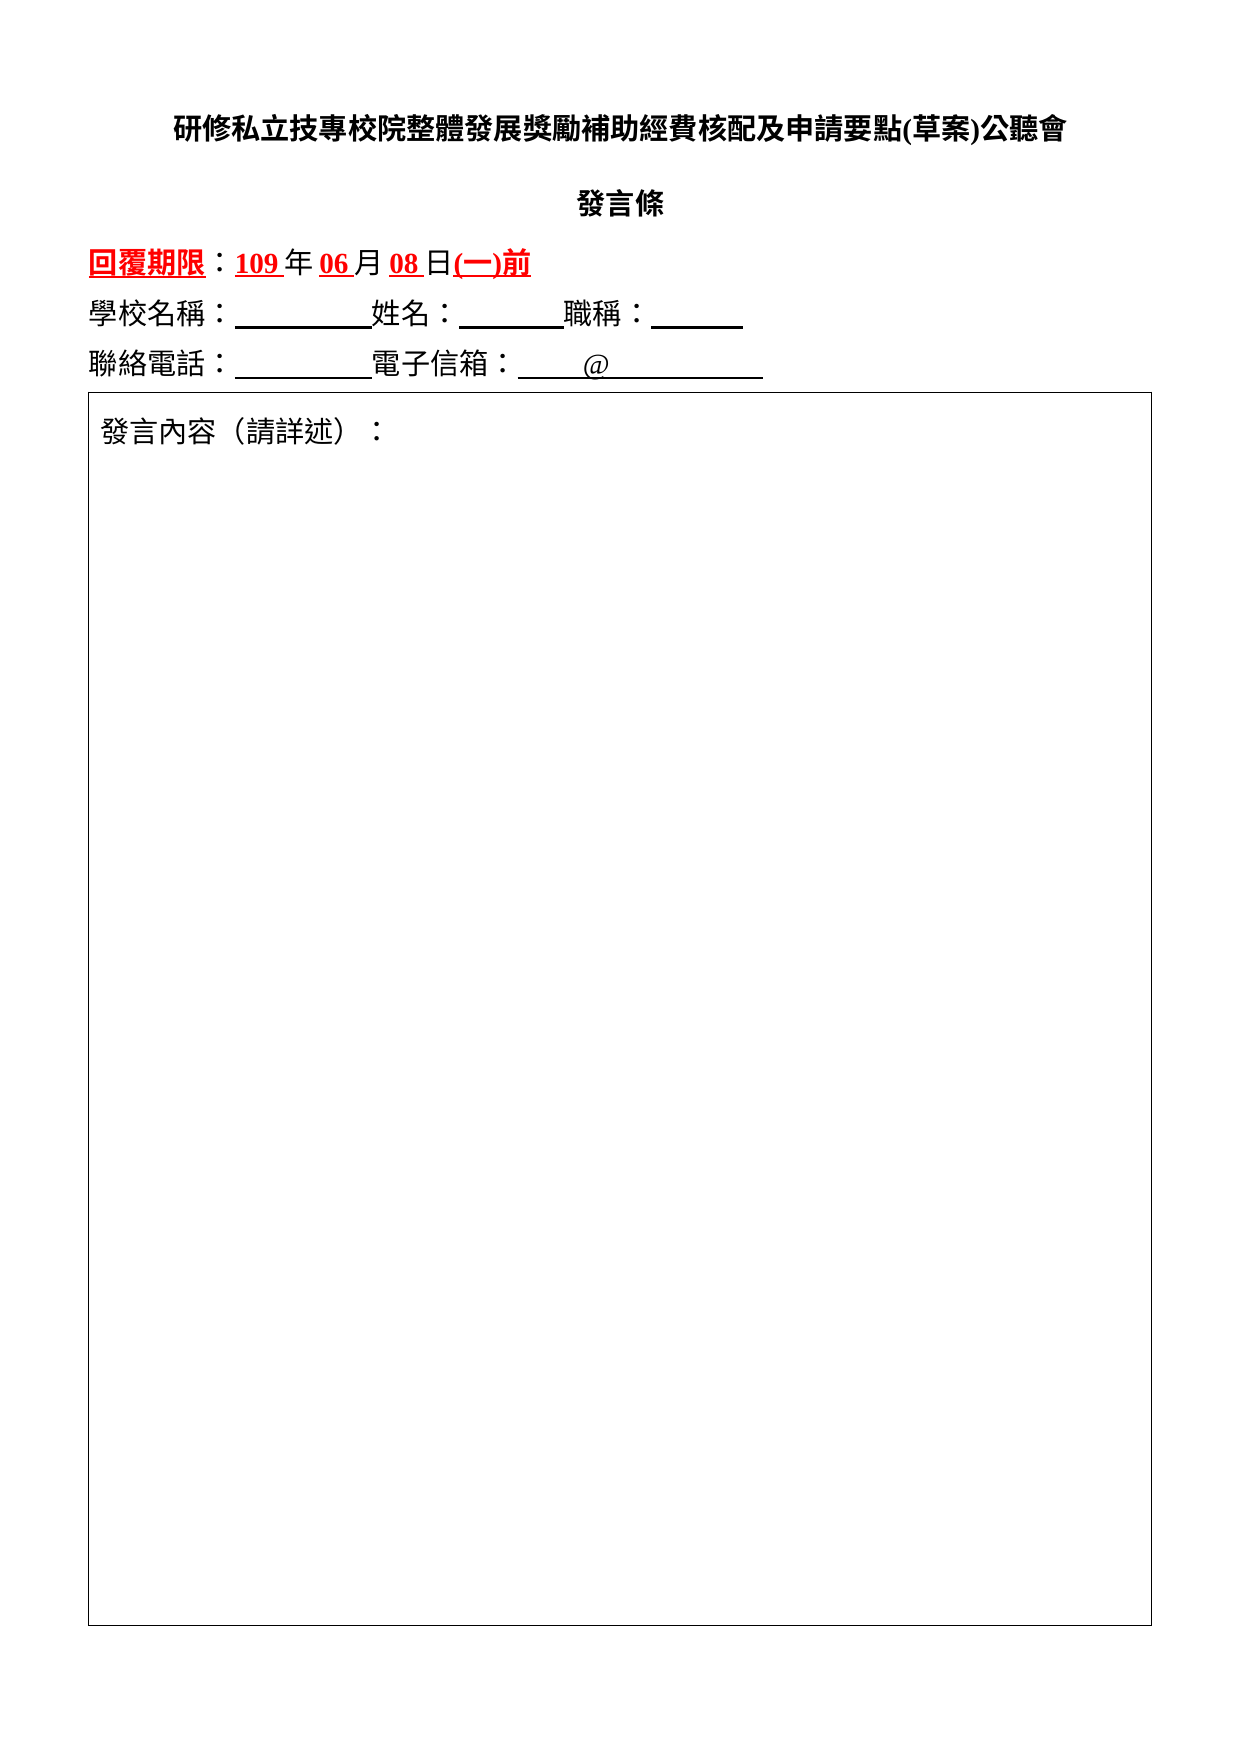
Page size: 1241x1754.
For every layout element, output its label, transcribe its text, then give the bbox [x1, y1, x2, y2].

text 研修私立技專校院整體發展獎勵補助經費核配及申請要點(草案)公聽會 [89, 89, 1152, 164]
text 發言條 [89, 164, 1152, 239]
text 學校名稱： 姓名： 職稱： [89, 290, 1152, 332]
text 聯絡電話： 電子信箱： @ [89, 341, 1152, 383]
text 回覆期限：109年06月08日(一)前 [89, 239, 1152, 282]
table_header 發言內容（請詳述）： [89, 393, 1151, 1625]
